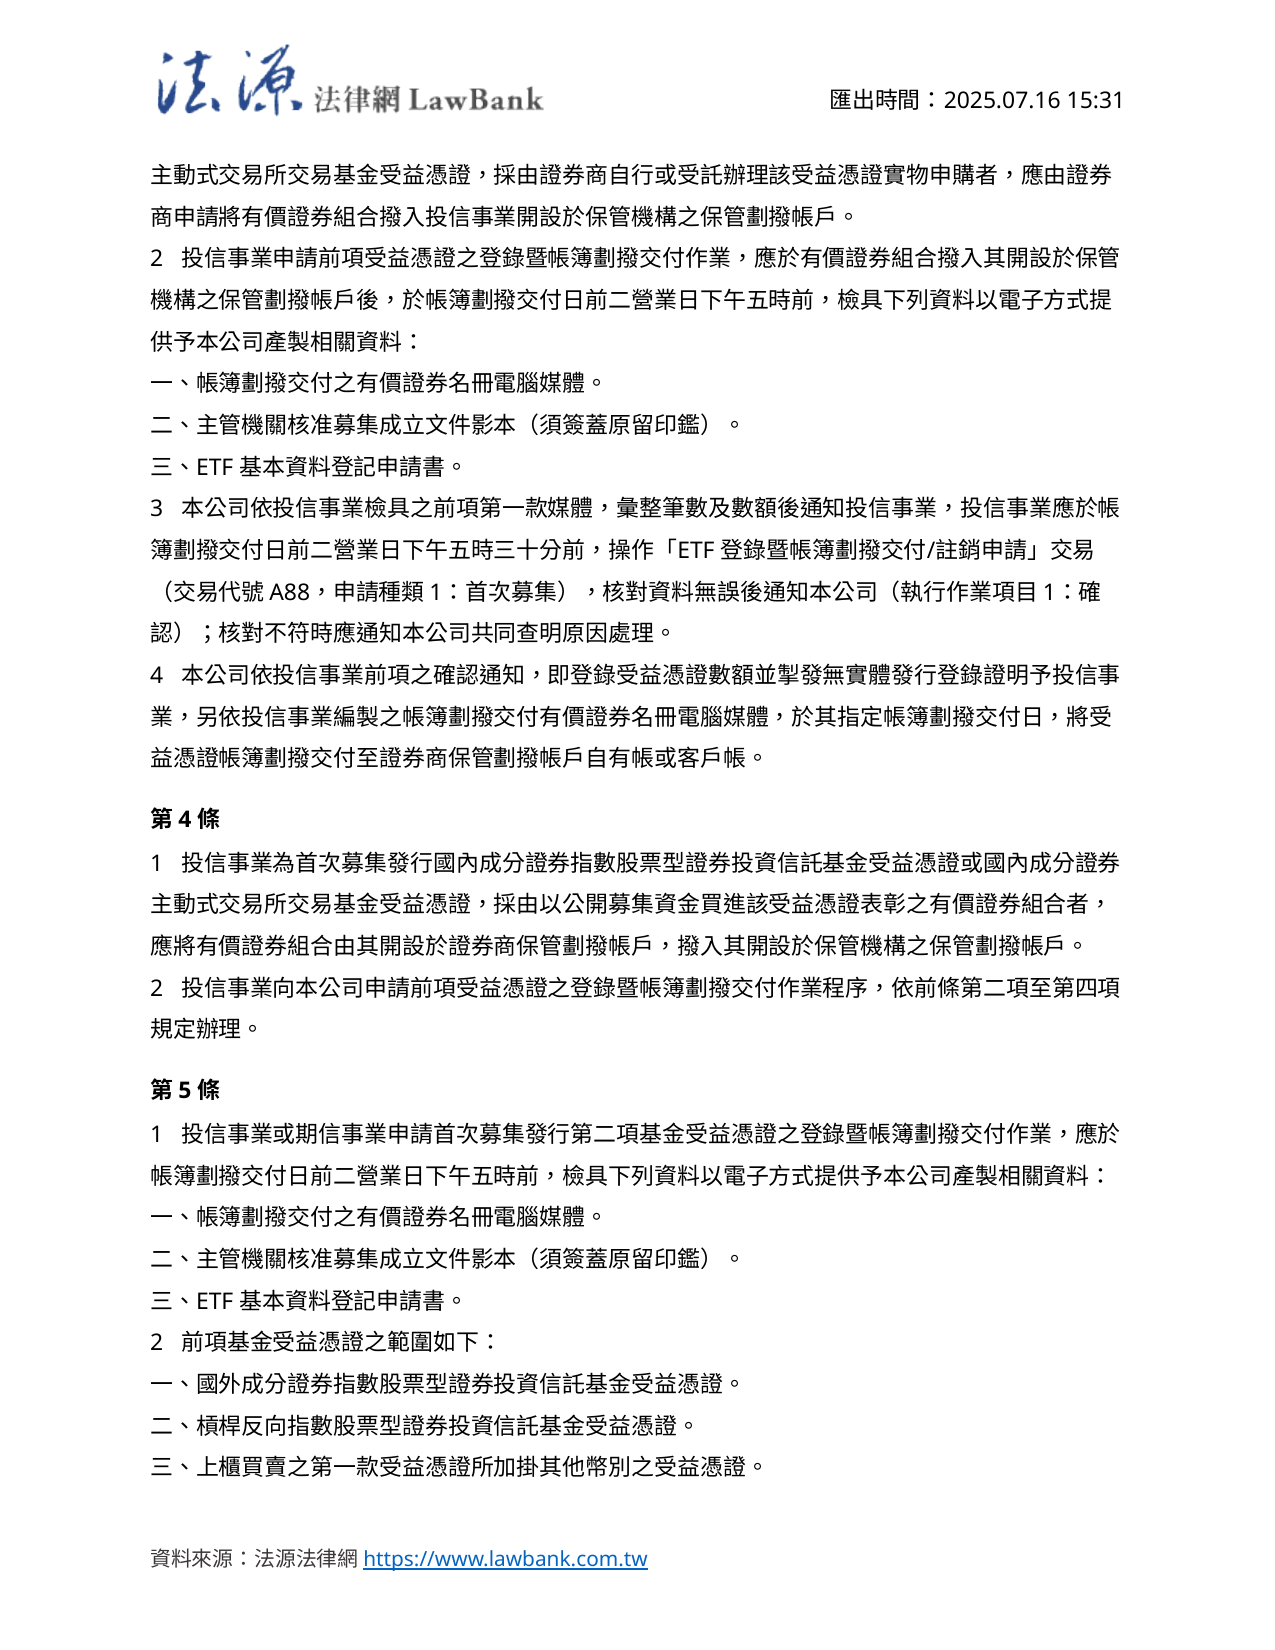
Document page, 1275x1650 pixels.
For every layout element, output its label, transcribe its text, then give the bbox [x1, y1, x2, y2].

text 第 5 條 [150, 1065, 1125, 1107]
text 第 4 條 [150, 794, 1125, 835]
text 一、國外成分證券指數股票型證券投資信託基金受益憑證。 [150, 1359, 1125, 1401]
text 主動式交易所交易基金受益憑證，採由證券商自行或受託辦理該受益憑證實物申購者，應由證券商申請將有價證券組合撥入投信事業開設於保管機構之保管劃撥帳戶。 [150, 150, 1125, 233]
text 二、主管機關核准募集成立文件影本（須簽蓋原留印鑑）。 [150, 400, 1125, 442]
text 4 本公司依投信事業前項之確認通知，即登錄受益憑證數額並掣發無實體發行登錄證明予投信事業，另依投信事業編製之帳簿劃撥交付有價證券名冊電腦媒體，於其指定帳簿劃撥交付日，將受益憑證帳簿劃撥交付至證券商保管劃撥帳戶自有帳或客戶帳。 [150, 650, 1125, 775]
picture [157, 43, 544, 120]
text 二、主管機關核准募集成立文件影本（須簽蓋原留印鑑）。 [150, 1234, 1125, 1276]
text 2 前項基金受益憑證之範圍如下： [150, 1317, 1125, 1359]
text 3 本公司依投信事業檢具之前項第一款媒體，彙整筆數及數額後通知投信事業，投信事業應於帳簿劃撥交付日前二營業日下午五時三十分前，操作「ETF 登錄暨帳簿劃撥交付/註銷申請」交易（交易代號A88，申請種類1：首次募集），核對資料無誤後通知本公司（執行作業項目1：確認）；核對不符時應通知本公司共同查明原因處理。 [150, 483, 1125, 650]
text 二、槓桿反向指數股票型證券投資信託基金受益憑證。 [150, 1401, 1125, 1442]
text 1 投信事業為首次募集發行國內成分證券指數股票型證券投資信託基金受益憑證或國內成分證券主動式交易所交易基金受益憑證，採由以公開募集資金買進該受益憑證表彰之有價證券組合者，應將有價證券組合由其開設於證券商保管劃撥帳戶，撥入其開設於保管機構之保管劃撥帳戶。 [150, 838, 1125, 963]
text 2 投信事業向本公司申請前項受益憑證之登錄暨帳簿劃撥交付作業程序，依前條第二項至第四項規定辦理。 [150, 963, 1125, 1046]
text 三、上櫃買賣之第一款受益憑證所加掛其他幣別之受益憑證。 [150, 1442, 1125, 1484]
text 1 投信事業或期信事業申請首次募集發行第二項基金受益憑證之登錄暨帳簿劃撥交付作業，應於帳簿劃撥交付日前二營業日下午五時前，檢具下列資料以電子方式提供予本公司產製相關資料： [150, 1109, 1125, 1192]
text 三、ETF 基本資料登記申請書。 [150, 442, 1125, 483]
text 2 投信事業申請前項受益憑證之登錄暨帳簿劃撥交付作業，應於有價證券組合撥入其開設於保管機構之保管劃撥帳戶後，於帳簿劃撥交付日前二營業日下午五時前，檢具下列資料以電子方式提供予本公司產製相關資料： [150, 233, 1125, 358]
text 三、ETF 基本資料登記申請書。 [150, 1276, 1125, 1317]
text 一、帳簿劃撥交付之有價證券名冊電腦媒體。 [150, 1192, 1125, 1234]
text 一、帳簿劃撥交付之有價證券名冊電腦媒體。 [150, 358, 1125, 400]
